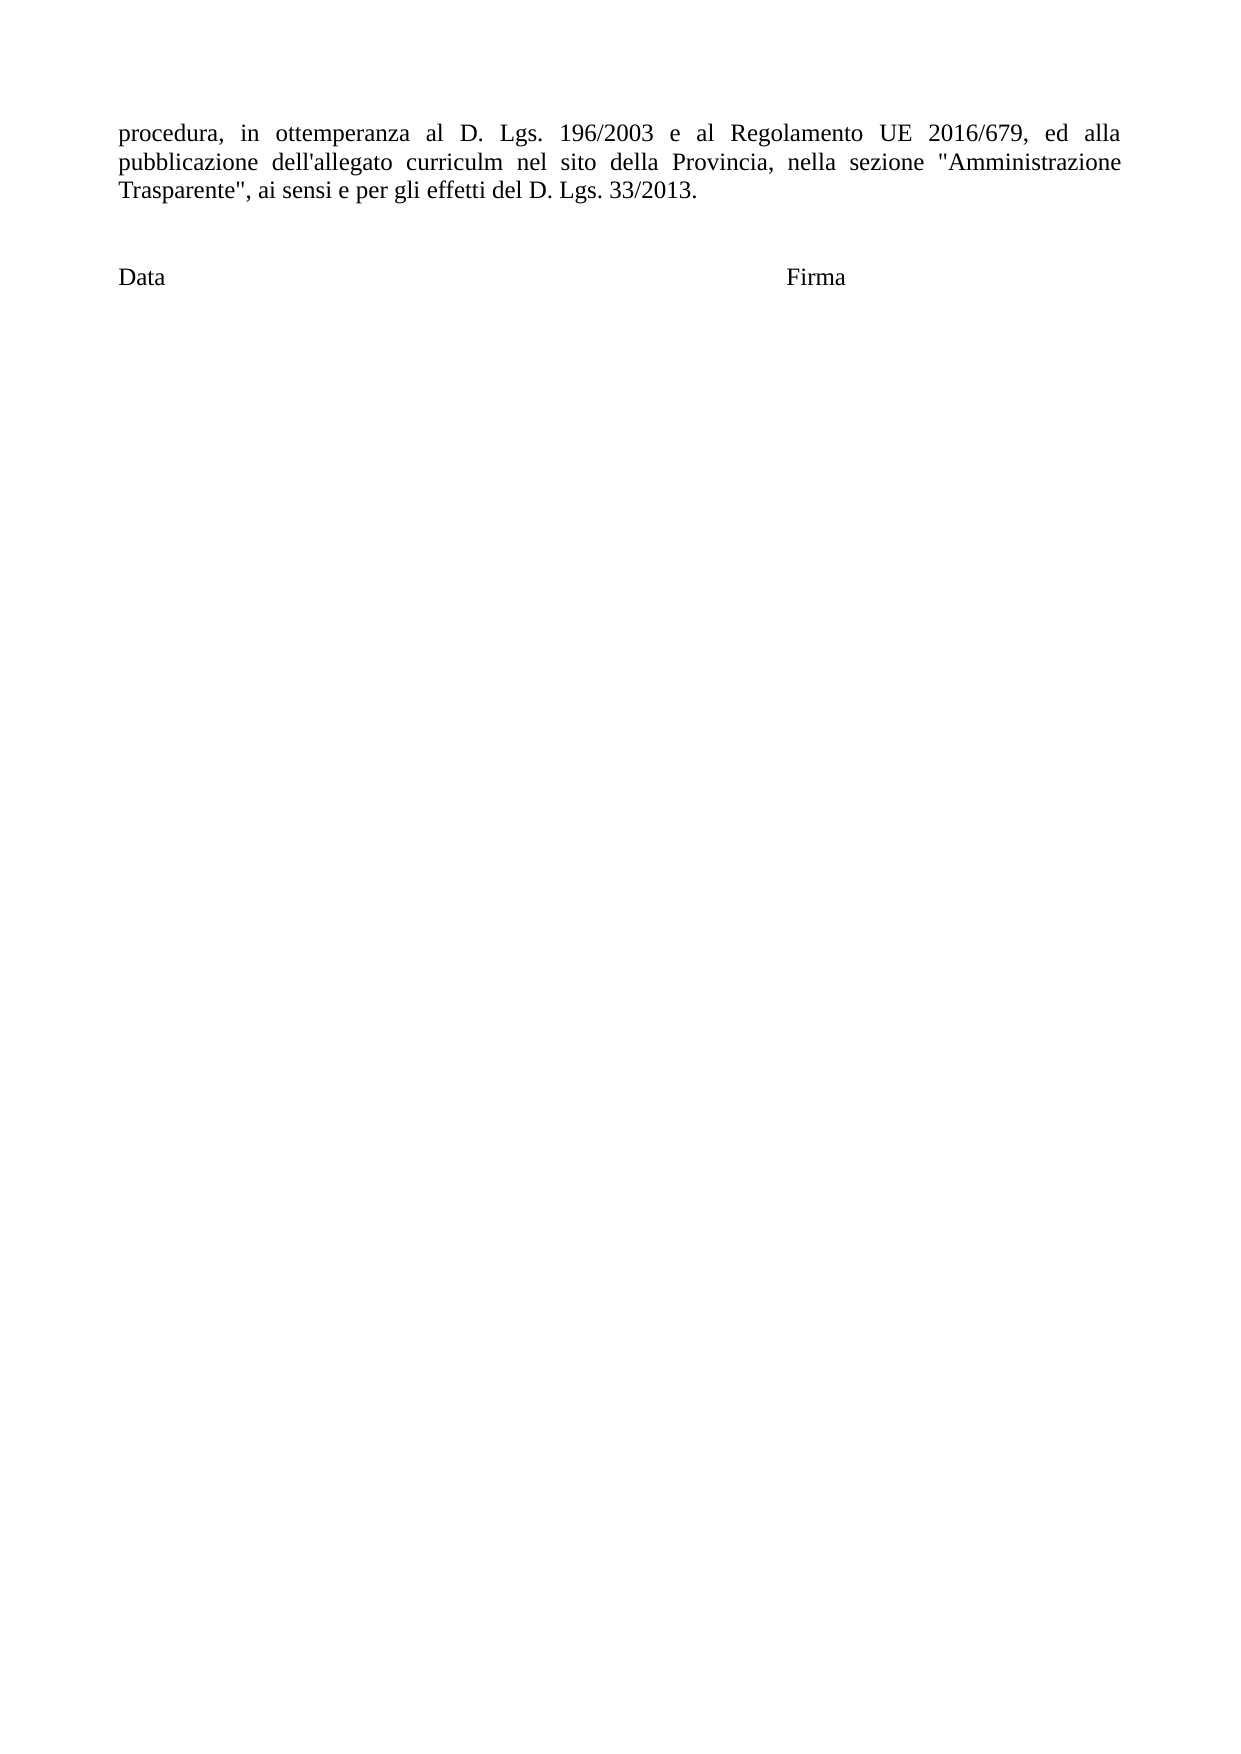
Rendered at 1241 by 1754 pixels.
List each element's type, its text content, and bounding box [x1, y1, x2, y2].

text procedura, in ottemperanza al D. Lgs. 196/2003 e al Regolamento UE 2016/679, ed alla pubblicazione dell'allegato curriculm nel sito della Provincia, nella sezione "Amministrazione Trasparente", ai sensi e per gli effetti del D. Lgs. 33/2013. [118, 118, 1122, 204]
text Data Firma [118, 262, 1122, 291]
